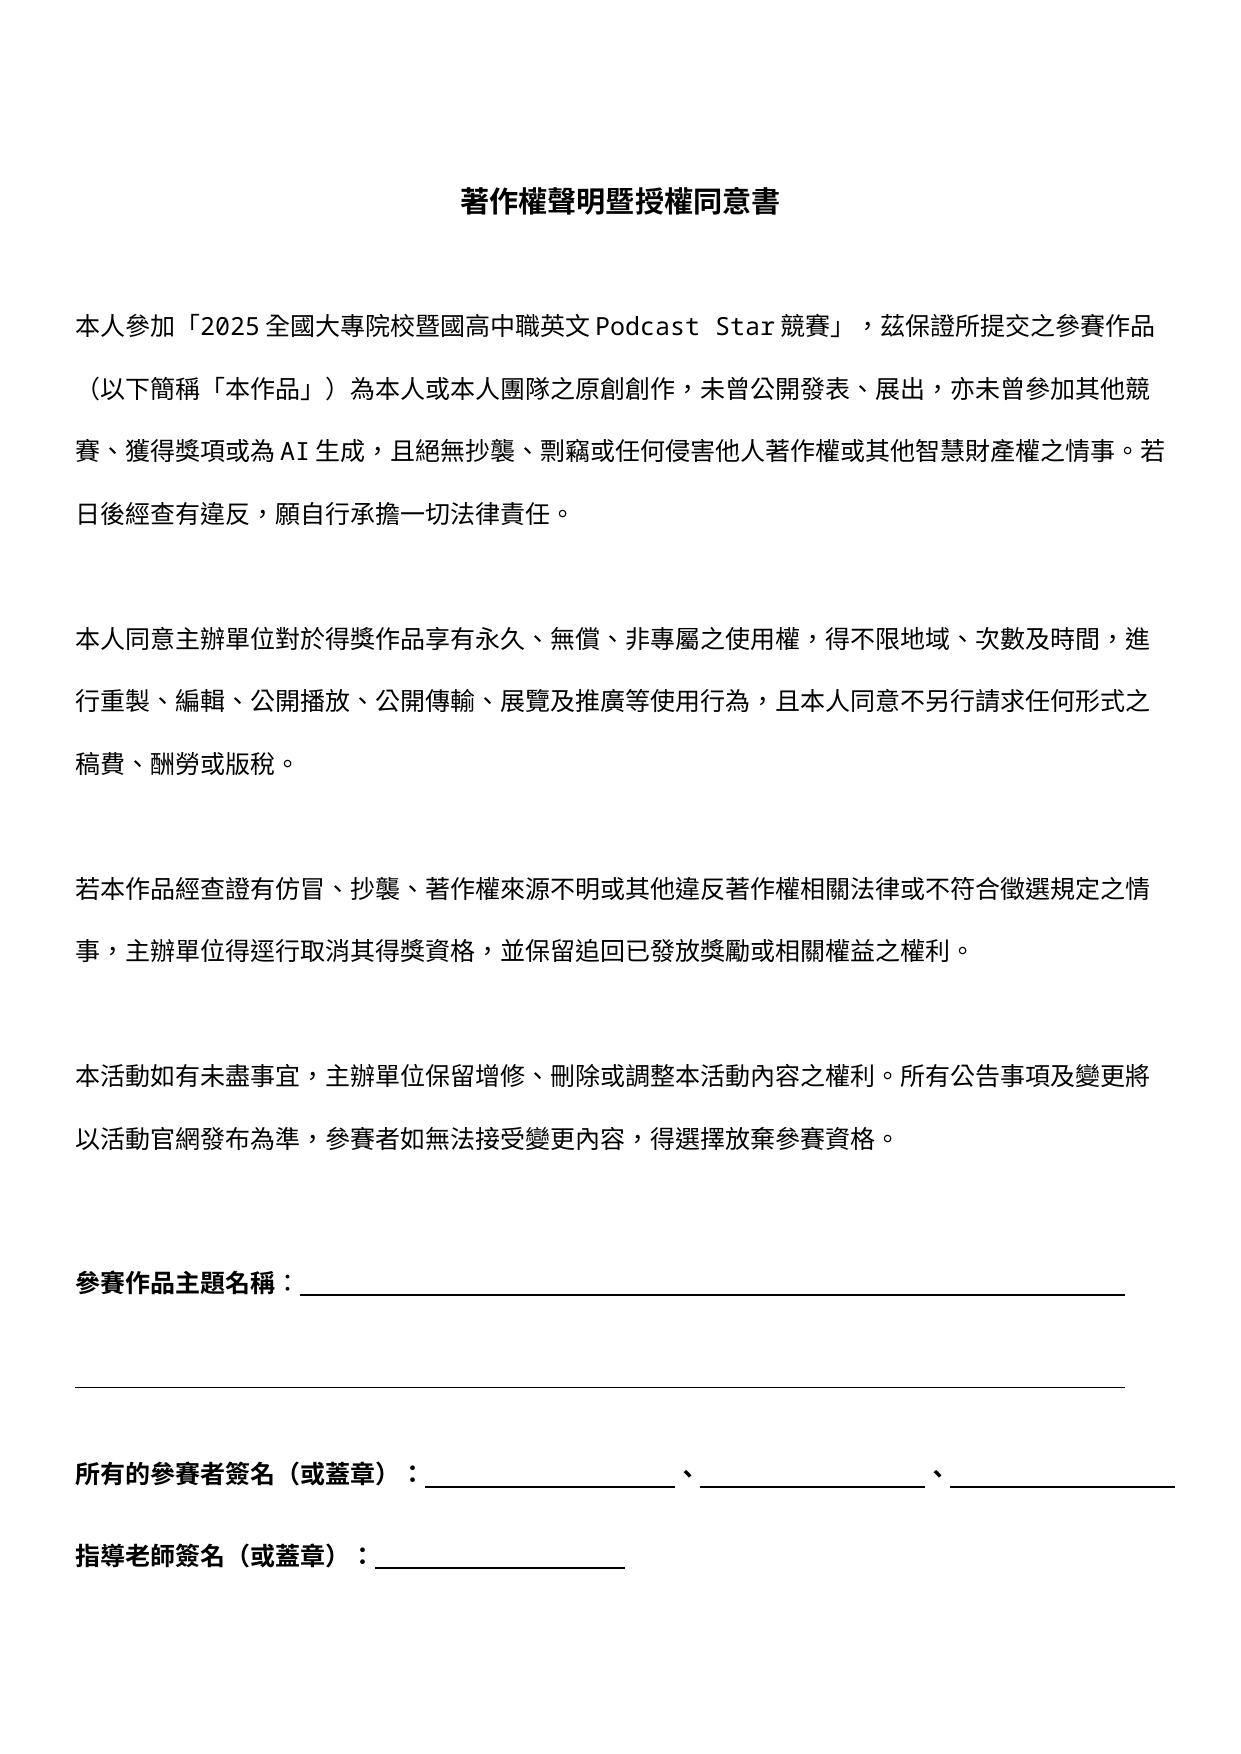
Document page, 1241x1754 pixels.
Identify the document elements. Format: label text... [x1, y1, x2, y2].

text 本活動如有未盡事宜，主辦單位保留增修、刪除或調整本活動內容之權利。所有公告事項及變更將以活動官網發布為準，參賽者如無法接受變更內容，得選擇放棄參賽資格。 [75, 1033, 1165, 1158]
text 著作權聲明暨授權同意書 [75, 158, 1165, 221]
text 參賽作品主題名稱： [75, 1239, 1165, 1396]
text 若本作品經查證有仿冒、抄襲、著作權來源不明或其他違反著作權相關法律或不符合徵選規定之情事，主辦單位得逕行取消其得獎資格，並保留追回已發放獎勵或相關權益之權利。 [75, 846, 1165, 971]
text 本人同意主辦單位對於得獎作品享有永久、無償、非專屬之使用權，得不限地域、次數及時間，進行重製、編輯、公開播放、公開傳輸、展覽及推廣等使用行為，且本人同意不另行請求任何形式之稿費、酬勞或版稅。 [75, 596, 1165, 783]
text 所有的參賽者簽名（或蓋章）： 、 、 [75, 1431, 1165, 1494]
text 指導老師簽名（或蓋章）： [75, 1513, 1165, 1575]
text 本人參加「2025全國大專院校暨國高中職英文Podcast Star競賽」，茲保證所提交之參賽作品（以下簡稱「本作品」）為本人或本人團隊之原創創作，未曾公開發表、展出，亦未曾參加其他競賽、獲得獎項或為AI生成，且絕無抄襲、剽竊或任何侵害他人著作權或其他智慧財產權之情事。若日後經查有違反，願自行承擔一切法律責任。 [75, 283, 1165, 533]
